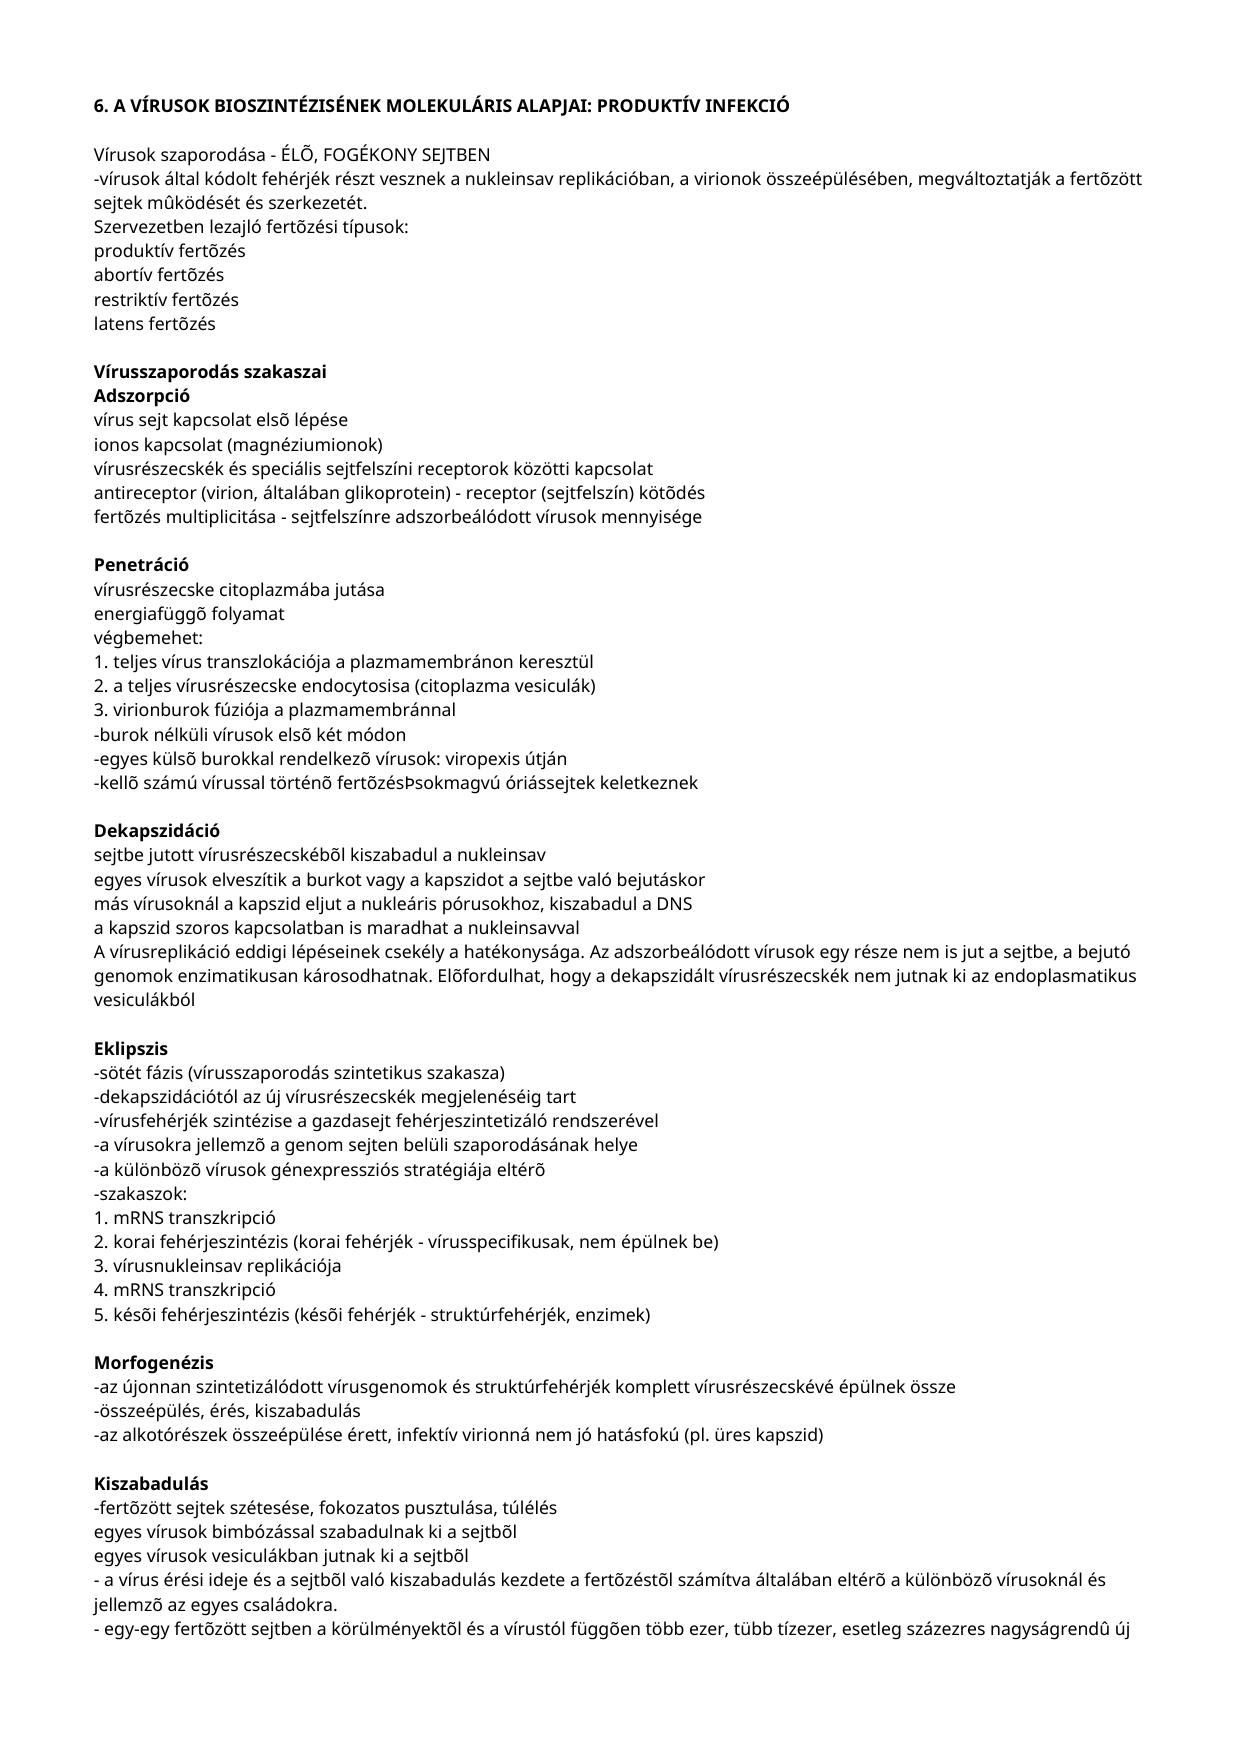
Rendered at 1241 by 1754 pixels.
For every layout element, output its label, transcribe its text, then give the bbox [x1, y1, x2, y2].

text 6. A VÍRUSOK BIOSZINTÉZISÉNEK MOLEKULÁRIS ALAPJAI: PRODUKTÍV INFEKCIÓ Vírusok szaporodása - ÉLÕ, FOGÉKONY SEJTBEN -vírusok által kódolt fehérjék részt vesznek a nukleinsav replikációban, a virionok összeépülésében, megváltoztatják a fertõzött sejtek mûködését és szerkezetét. Szervezetben lezajló fertõzési típusok: produktív fertõzés abortív fertõzés restriktív fertõzés latens fertõzés Vírusszaporodás szakaszai Adszorpció vírus sejt kapcsolat elsõ lépése ionos kapcsolat (magnéziumionok) vírusrészecskék és speciális sejtfelszíni receptorok közötti kapcsolat antireceptor (virion, általában glikoprotein) - receptor (sejtfelszín) kötõdés fertõzés multiplicitása - sejtfelszínre adszorbeálódott vírusok mennyisége Penetráció vírusrészecske citoplazmába jutása energiafüggõ folyamat végbemehet: 1. teljes vírus transzlokációja a plazmamembránon keresztül 2. a teljes vírusrészecske endocytosisa (citoplazma vesiculák) 3. virionburok fúziója a plazmamembránnal -burok nélküli vírusok elsõ két módon -egyes külsõ burokkal rendelkezõ vírusok: viropexis útján -kellõ számú vírussal történõ fertõzésÞsokmagvú óriássejtek keletkeznek Dekapszidáció sejtbe jutott vírusrészecskébõl kiszabadul a nukleinsav egyes vírusok elveszítik a burkot vagy a kapszidot a sejtbe való bejutáskor más vírusoknál a kapszid eljut a nukleáris pórusokhoz, kiszabadul a DNS a kapszid szoros kapcsolatban is maradhat a nukleinsavval A vírusreplikáció eddigi lépéseinek csekély a hatékonysága. Az adszorbeálódott vírusok egy része nem is jut a sejtbe, a bejutó genomok enzimatikusan károsodhatnak. Elõfordulhat, hogy a dekapszidált vírusrészecskék nem jutnak ki az endoplasmatikus vesiculákból Eklipszis -sötét fázis (vírusszaporodás szintetikus szakasza) -dekapszidációtól az új vírusrészecskék megjelenéséig tart -vírusfehérjék szintézise a gazdasejt fehérjeszintetizáló rendszerével -a vírusokra jellemzõ a genom sejten belüli szaporodásának helye -a különbözõ vírusok génexpressziós stratégiája eltérõ -szakaszok: 1. mRNS transzkripció 2. korai fehérjeszintézis (korai fehérjék - vírusspecifikusak, nem épülnek be) 3. vírusnukleinsav replikációja 4. mRNS transzkripció 5. késõi fehérjeszintézis (késõi fehérjék - struktúrfehérjék, enzimek) Morfogenézis -az újonnan szintetizálódott vírusgenomok és struktúrfehérjék komplett vírusrészecskévé épülnek össze -összeépülés, érés, kiszabadulás -az alkotórészek összeépülése érett, infektív virionná nem jó hatásfokú (pl. üres kapszid) Kiszabadulás -fertõzött sejtek szétesése, fokozatos pusztulása, túlélés egyes vírusok bimbózással szabadulnak ki a sejtbõl egyes vírusok vesiculákban jutnak ki a sejtbõl - a vírus érési ideje és a sejtbõl való kiszabadulás kezdete a fertõzéstõl számítva általában eltérõ a különbözõ vírusoknál és jellemzõ az egyes családokra. - egy-egy fertõzött sejtben a körülményektõl és a vírustól függõen több ezer, tübb tízezer, esetleg százezres nagyságrendû új [94, 94, 1144, 1640]
